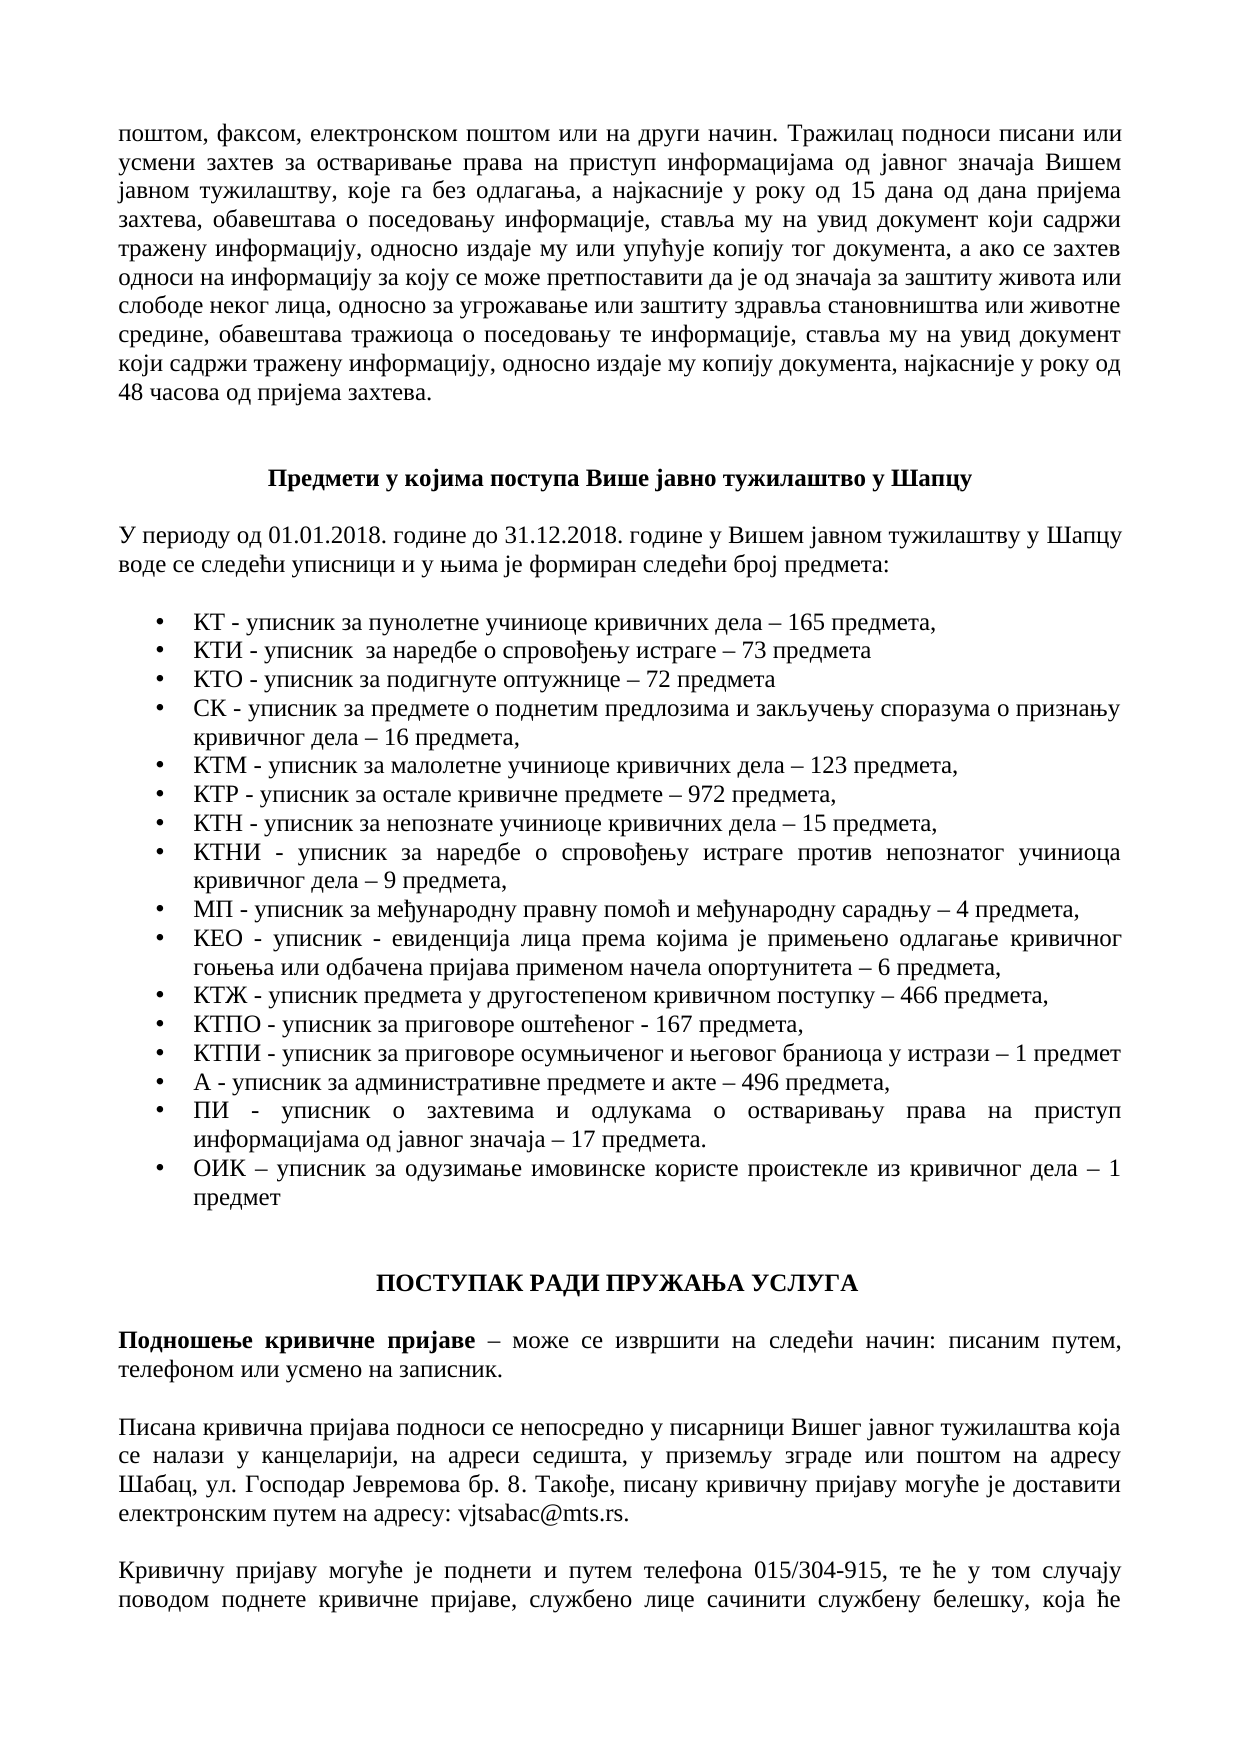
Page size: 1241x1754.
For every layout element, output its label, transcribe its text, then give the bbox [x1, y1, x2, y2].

text Предмети у којима поступа Више јавно тужилаштво у Шапцу [118, 463, 1122, 492]
text поштом, факсом, електронском поштом или на други начин. Тражилац подноси писани или усмени захтев за остваривање права на приступ информацијама од јавног значаја Вишем јавном тужилаштву, које га без одлагања, а најкасније у року од 15 дана од дана пријема захтева, обавештава о поседовању информације, ставља му на увид документ који садржи тражену информацију, односно издаје му или упућује копију тог документа, а ако се захтев односи на информацију за коју се може претпоставити да је од значаја за заштиту живота или слободе неког лица, односно за угрожавање или заштиту здравља становништва или животне средине, обавештава тражиоца о поседовању те информације, ставља му на увид документ који садржи тражену информацију, односно издаје му копију документа, најкасније у року од 48 часова од пријема захтева. [118, 118, 1122, 406]
list МП - уписник за међународну правну помоћ и међународну сарадњу – 4 предмета, [156, 894, 1122, 923]
text Подношење кривичне пријаве – може се извршити на следећи начин: писаним путем, телефоном или усмено на записник. [118, 1326, 1122, 1383]
list СК - уписник за предмете о поднетим предлозима и закључењу споразума о признању кривичног дела – 16 предмета, [156, 693, 1122, 751]
list КТЖ - уписник предмета у другостепеном кривичном поступку – 466 предмета, [156, 981, 1122, 1009]
list КТО - уписник за подигнуте оптужнице – 72 предмета [156, 664, 1122, 693]
list КТПО - уписник за приговоре оштећеног - 167 предмета, [156, 1009, 1122, 1038]
text ПОСТУПАК РАДИ ПРУЖАЊА УСЛУГА [118, 1268, 1122, 1297]
list КТ - уписник за пунолетне учиниоце кривичних дела – 165 предмета, [156, 607, 1122, 636]
list КТН - уписник за непознате учиниоце кривичних дела – 15 предмета, [156, 808, 1122, 837]
text Писана кривична пријава подноси се непосредно у писарници Вишег јавног тужилаштва која се налази у канцеларији, на адреси седишта, у приземљу зграде или поштом на адресу Шабац, ул. Господар Јевремова бр. 8. Такође, писану кривичну пријаву могуће је доставити електронским путем на адресу: vjtsabac@mts.rs. [118, 1412, 1122, 1527]
list ПИ - уписник о захтевима и одлукама о остваривању права на приступ информацијама од јавног значаја – 17 предмета. [156, 1096, 1122, 1153]
list А - уписник за административне предмете и акте – 496 предмета, [156, 1067, 1122, 1096]
list КЕО - уписник - евиденција лица према којима је примењено одлагање кривичног гоњења или одбачена пријава применом начела опортунитета – 6 предмета, [156, 923, 1122, 981]
list ОИК – уписник за одузимање имовинске користе проистекле из кривичног дела – 1 предмет [156, 1153, 1122, 1211]
list КТМ - уписник за малолетне учиниоце кривичних дела – 123 предмета, [156, 751, 1122, 779]
list КТНИ - уписник за наредбе о спровођењу истраге против непознатог учиниоца кривичног дела – 9 предмета, [156, 837, 1122, 894]
list КТИ - уписник за наредбе о спровођењу истраге – 73 предмета [156, 636, 1122, 664]
list КТР - уписник за остале кривичне предмете – 972 предмета, [156, 779, 1122, 808]
list КТПИ - уписник за приговоре осумњиченог и његовог браниоца у истрази – 1 предмет [156, 1038, 1122, 1067]
text Кривичну пријаву могуће је поднети и путем телефона 015/304-915, те ће у том случају поводом поднете кривичне пријаве, службено лице сачинити службену белешку, која ће [118, 1556, 1122, 1613]
text У периоду од 01.01.2018. године до 31.12.2018. године у Вишем јавном тужилаштву у Шапцу воде се следећи уписници и у њима је формиран следећи број предмета: [118, 521, 1122, 578]
